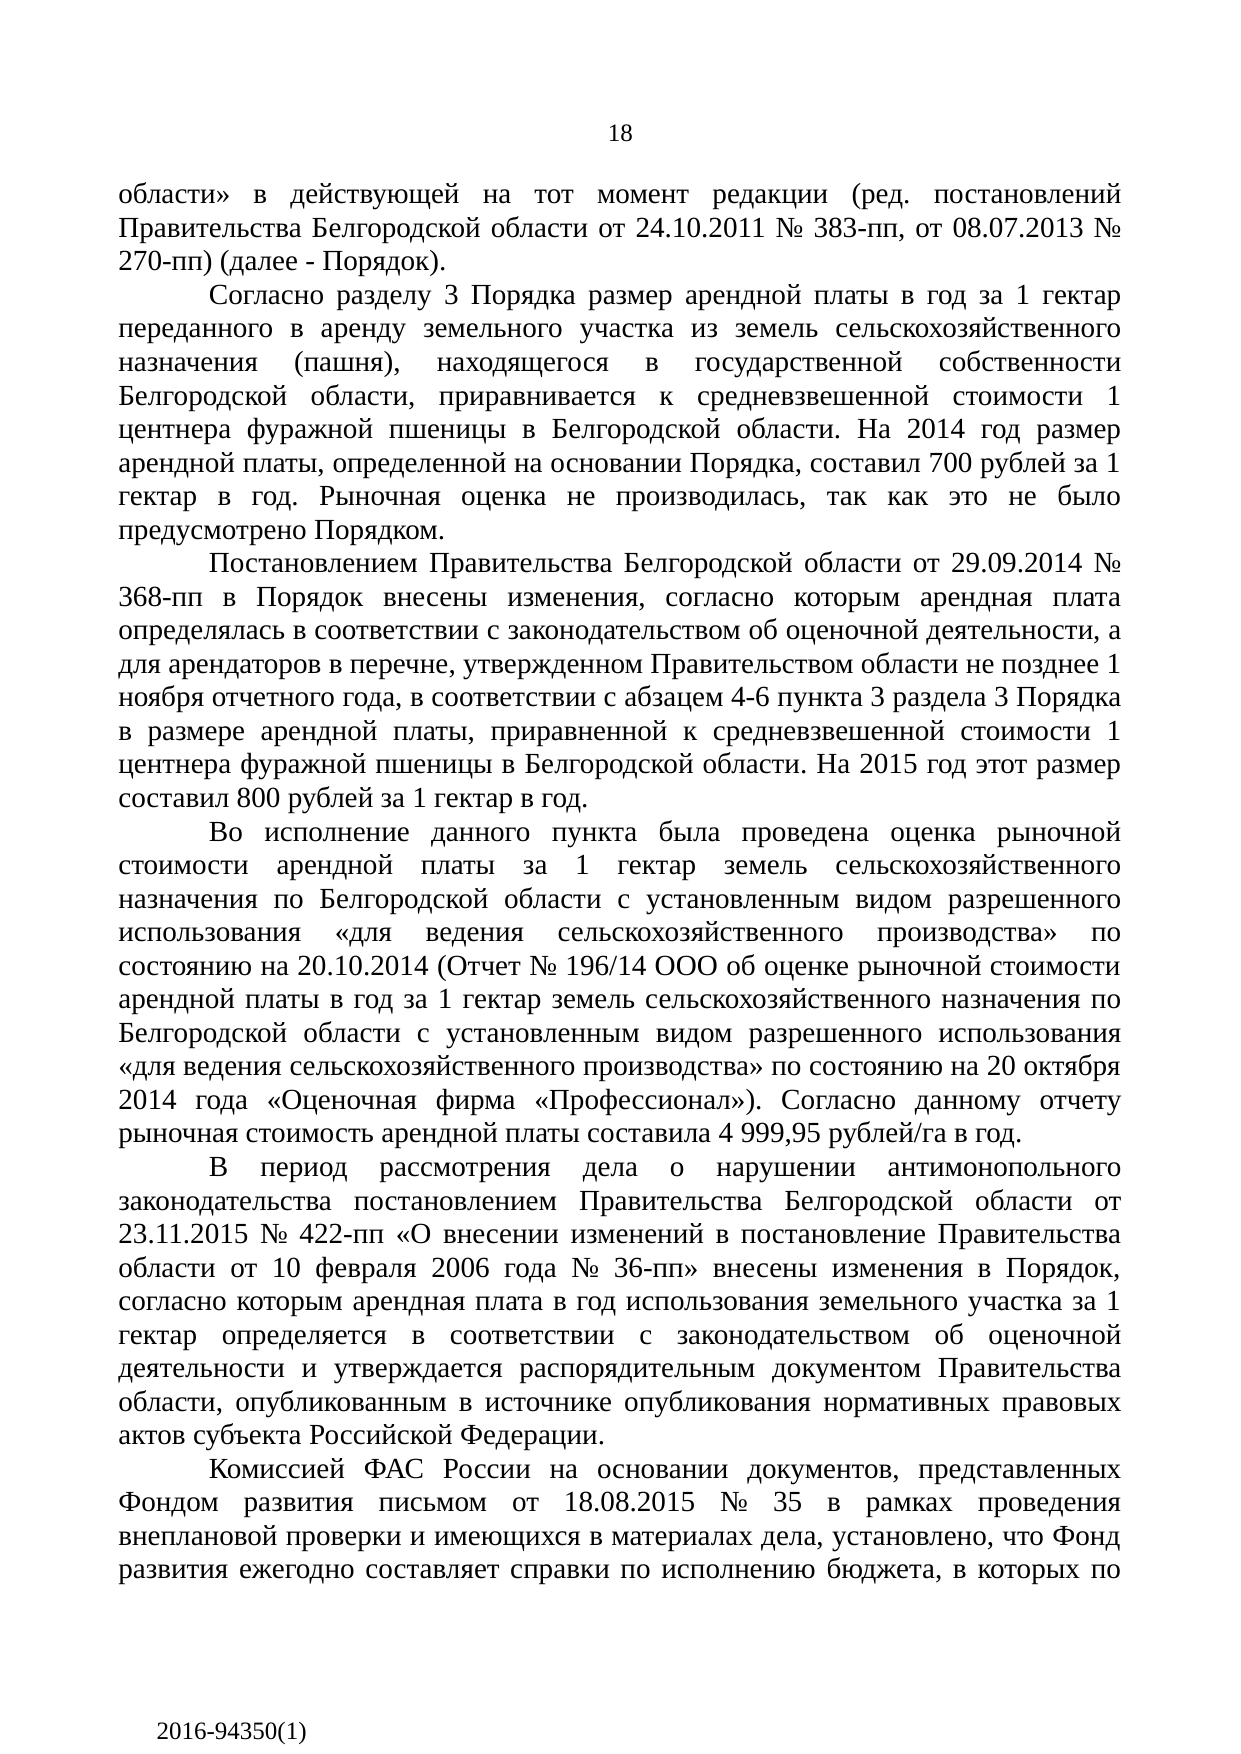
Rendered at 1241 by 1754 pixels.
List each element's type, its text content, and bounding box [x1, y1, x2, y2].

text Во исполнение данного пункта была проведена оценка рыночной стоимости арендной платы за 1 гектар земель сельскохозяйственного назначения по Белгородской области с установленным видом разрешенного использования «для ведения сельскохозяйственного производства» по состоянию на 20.10.2014 (Отчет № 196/14 ООО об оценке рыночной стоимости арендной платы в год за 1 гектар земель сельскохозяйственного назначения по Белгородской области с установленным видом разрешенного использования «для ведения сельскохозяйственного производства» по состоянию на 20 октября 2014 года «Оценочная фирма «Профессионал»). Согласно данному отчету рыночная стоимость арендной платы составила 4 999,95 рублей/га в год. [118, 814, 1122, 1149]
text В период рассмотрения дела о нарушении антимонопольного законодательства постановлением Правительства Белгородской области от 23.11.2015 № 422-пп «О внесении изменений в постановление Правительства области от 10 февраля 2006 года № 36-пп» внесены изменения в Порядок, согласно которым арендная плата в год использования земельного участка за 1 гектар определяется в соответствии с законодательством об оценочной деятельности и утверждается распорядительным документом Правительства области, опубликованным в источнике опубликования нормативных правовых актов субъекта Российской Федерации. [118, 1149, 1122, 1451]
text Постановлением Правительства Белгородской области от 29.09.2014 № 368-пп в Порядок внесены изменения, согласно которым арендная плата определялась в соответствии с законодательством об оценочной деятельности, а для арендаторов в перечне, утвержденном Правительством области не позднее 1 ноября отчетного года, в соответствии с абзацем 4-6 пункта 3 раздела 3 Порядка в размере арендной платы, приравненной к средневзвешенной стоимости 1 центнера фуражной пшеницы в Белгородской области. На 2015 год этот размер составил 800 рублей за 1 гектар в год. [118, 545, 1122, 814]
text Комиссией ФАС России на основании документов, представленных Фондом развития письмом от 18.08.2015 № 35 в рамках проведения внеплановой проверки и имеющихся в материалах дела, установлено, что Фонд развития ежегодно составляет справки по исполнению бюджета, в которых по [118, 1451, 1122, 1585]
text области» в действующей на тот момент редакции (ред. постановлений Правительства Белгородской области от 24.10.2011 № 383-пп, от 08.07.2013 № 270-пп) (далее - Порядок). [118, 176, 1122, 277]
text Согласно разделу 3 Порядка размер арендной платы в год за 1 гектар переданного в аренду земельного участка из земель сельскохозяйственного назначения (пашня), находящегося в государственной собственности Белгородской области, приравнивается к средневзвешенной стоимости 1 центнера фуражной пшеницы в Белгородской области. На 2014 год размер арендной платы, определенной на основании Порядка, составил 700 рублей за 1 гектар в год. Рыночная оценка не производилась, так как это не было предусмотрено Порядком. [118, 277, 1122, 545]
